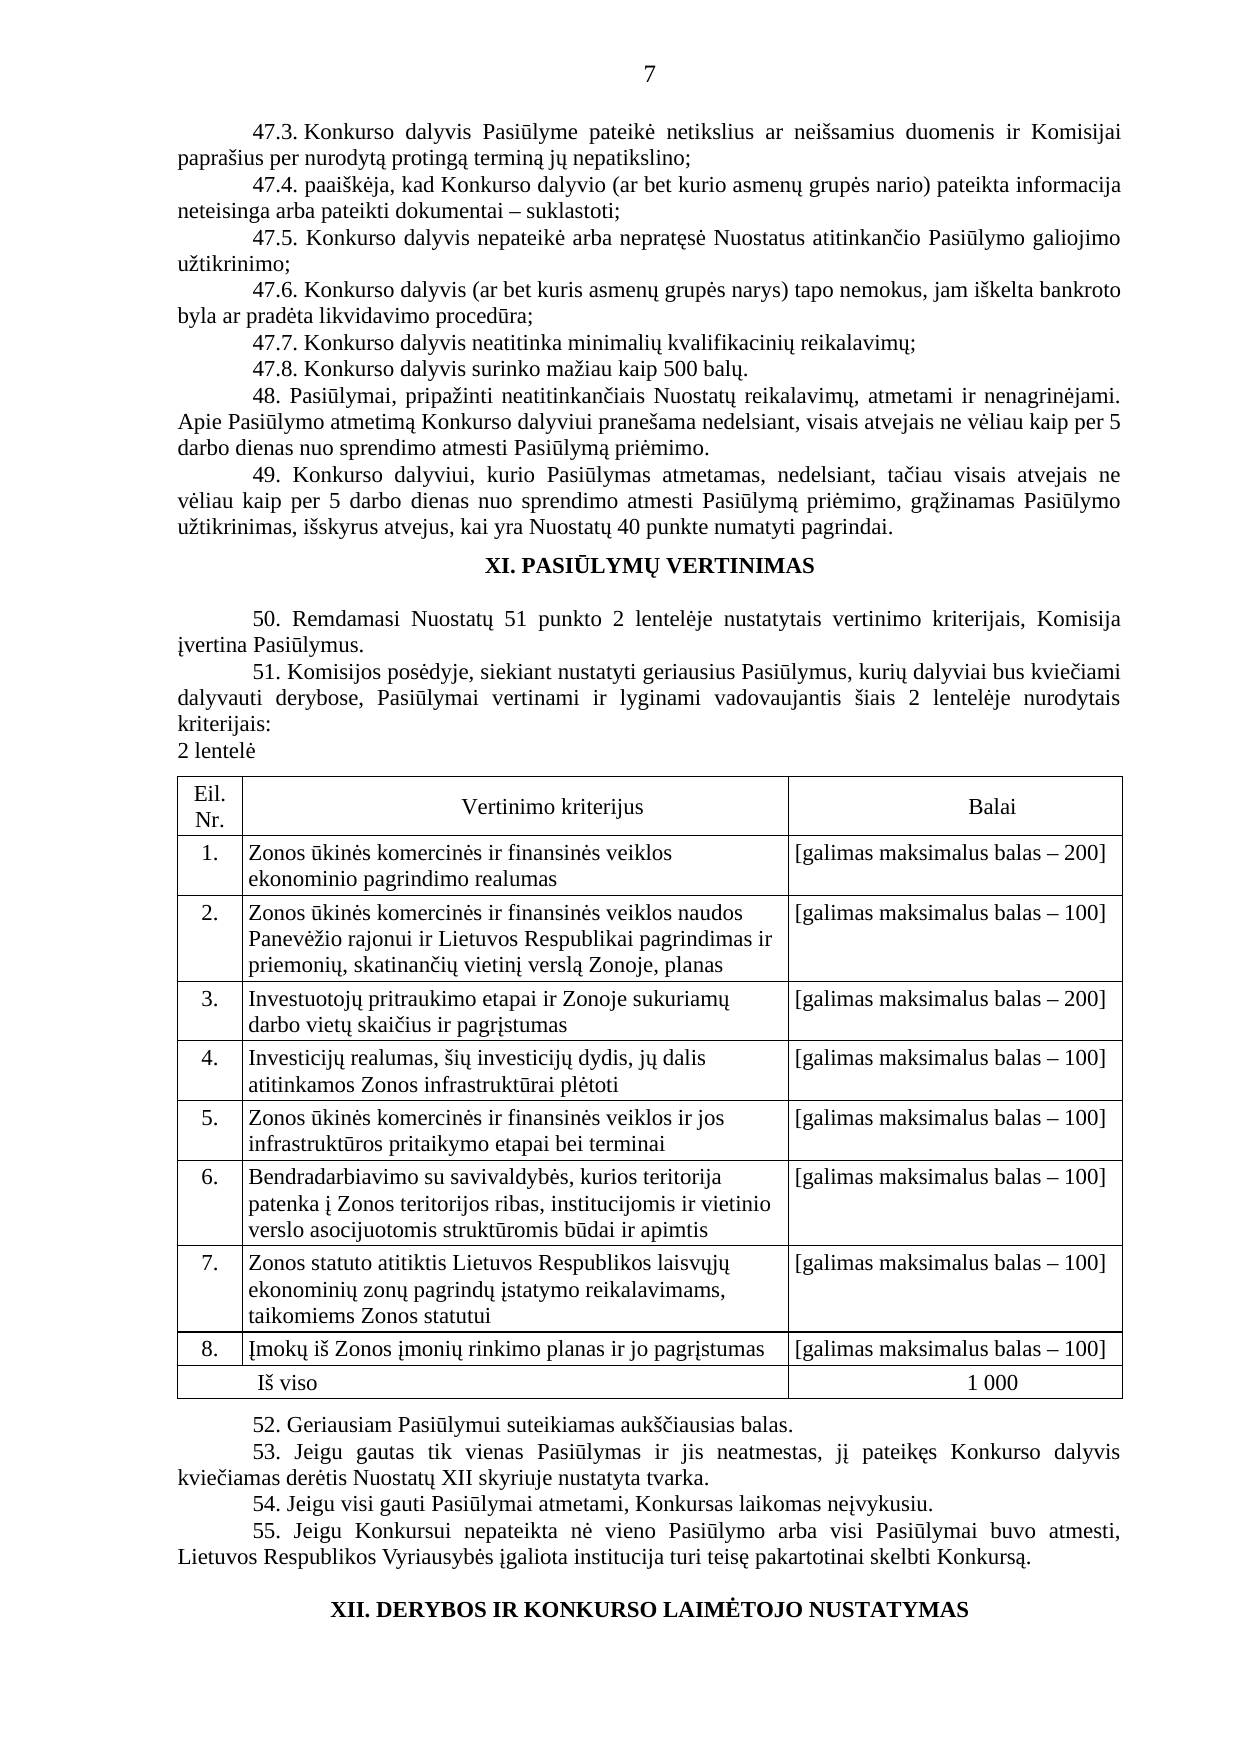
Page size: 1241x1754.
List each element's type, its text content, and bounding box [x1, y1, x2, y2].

text 55. Jeigu Konkursui nepateikta nė vieno Pasiūlymo arba visi Pasiūlymai buvo atmesti, Lietuvos Respublikos Vyriausybės įgaliota institucija turi teisę pakartotinai skelbti Konkursą. [177, 1517, 1122, 1569]
table_cell 4. [178, 1041, 242, 1100]
text 2 lentelė [177, 737, 1122, 763]
table_cell Zonos ūkinės komercinės ir finansinės veiklos ekonominio pagrindimo realumas [243, 836, 788, 895]
text 47.3. Konkurso dalyvis Pasiūlyme pateikė netikslius ar neišsamius duomenis ir Komisijai paprašius per nurodytą protingą terminą jų nepatikslino; [177, 118, 1122, 171]
table_header Vertinimo kriterijus [243, 777, 788, 835]
text XII. DERYBOS IR KONKURSO LAIMĖTOJO NUSTATYMAS [177, 1596, 1122, 1622]
table_cell [galimas maksimalus balas – 100] [789, 1333, 1122, 1364]
text XI. PASIŪLYMŲ VERTINIMAS [177, 552, 1122, 579]
table_cell Zonos ūkinės komercinės ir finansinės veiklos ir jos infrastruktūros pritaikymo etapai bei terminai [243, 1101, 788, 1159]
table_cell Įmokų iš Zonos įmonių rinkimo planas ir jo pagrįstumas [243, 1333, 788, 1364]
text 47.4. paaiškėja, kad Konkurso dalyvio (ar bet kurio asmenų grupės nario) pateikta informacija neteisinga arba pateikti dokumentai – suklastoti; [177, 171, 1122, 223]
table_cell 8. [178, 1333, 242, 1364]
text 47.8. Konkurso dalyvis surinko mažiau kaip 500 balų. [177, 355, 1122, 382]
table_cell 6. [178, 1161, 242, 1245]
text 50. Remdamasi Nuostatų 51 punkto 2 lentelėje nustatytais vertinimo kriterijais, Komisija įvertina Pasiūlymus. [177, 605, 1122, 658]
table_cell Iš viso [178, 1366, 788, 1398]
table_header Balai [789, 777, 1122, 835]
table_cell 5. [178, 1101, 242, 1159]
text 47.7. Konkurso dalyvis neatitinka minimalių kvalifikacinių reikalavimų; [177, 329, 1122, 355]
table_cell 1. [178, 836, 242, 895]
table_cell 1 000 [789, 1366, 1122, 1398]
text 53. Jeigu gautas tik vienas Pasiūlymas ir jis neatmestas, jį pateikęs Konkurso dalyvis kviečiamas derėtis Nuostatų XII skyriuje nustatyta tvarka. [177, 1438, 1122, 1490]
text 47.5. Konkurso dalyvis nepateikė arba nepratęsė Nuostatus atitinkančio Pasiūlymo galiojimo užtikrinimo; [177, 223, 1122, 276]
table_header Eil. Nr. [178, 777, 242, 835]
text 54. Jeigu visi gauti Pasiūlymai atmetami, Konkursas laikomas neįvykusiu. [177, 1490, 1122, 1517]
table_cell Investuotojų pritraukimo etapai ir Zonoje sukuriamų darbo vietų skaičius ir pagrįstumas [243, 982, 788, 1040]
table_cell [galimas maksimalus balas – 100] [789, 1246, 1122, 1331]
text 48. Pasiūlymai, pripažinti neatitinkančiais Nuostatų reikalavimų, atmetami ir nenagrinėjami. Apie Pasiūlymo atmetimą Konkurso dalyviui pranešama nedelsiant, visais atvejais ne vėliau kaip per 5 darbo dienas nuo sprendimo atmesti Pasiūlymą priėmimo. [177, 382, 1122, 461]
table_cell Bendradarbiavimo su savivaldybės, kurios teritorija patenka į Zonos teritorijos ribas, institucijomis ir vietinio verslo asocijuotomis struktūromis būdai ir apimtis [243, 1161, 788, 1245]
text 49. Konkurso dalyviui, kurio Pasiūlymas atmetamas, nedelsiant, tačiau visais atvejais ne vėliau kaip per 5 darbo dienas nuo sprendimo atmesti Pasiūlymą priėmimo, grąžinamas Pasiūlymo užtikrinimas, išskyrus atvejus, kai yra Nuostatų 40 punkte numatyti pagrindai. [177, 461, 1122, 540]
table_cell Zonos statuto atitiktis Lietuvos Respublikos laisvųjų ekonominių zonų pagrindų įstatymo reikalavimams, taikomiems Zonos statutui [243, 1246, 788, 1331]
table_cell [galimas maksimalus balas – 100] [789, 1161, 1122, 1245]
table_cell [galimas maksimalus balas – 200] [789, 982, 1122, 1040]
table_cell [galimas maksimalus balas – 100] [789, 896, 1122, 981]
table_cell [galimas maksimalus balas – 100] [789, 1101, 1122, 1159]
text 52. Geriausiam Pasiūlymui suteikiamas aukščiausias balas. [177, 1411, 1122, 1438]
text 51. Komisijos posėdyje, siekiant nustatyti geriausius Pasiūlymus, kurių dalyviai bus kviečiami dalyvauti derybose, Pasiūlymai vertinami ir lyginami vadovaujantis šiais 2 lentelėje nurodytais kriterijais: [177, 658, 1122, 737]
table_cell 3. [178, 982, 242, 1040]
text 47.6. Konkurso dalyvis (ar bet kuris asmenų grupės narys) tapo nemokus, jam iškelta bankroto byla ar pradėta likvidavimo procedūra; [177, 276, 1122, 329]
table_cell Zonos ūkinės komercinės ir finansinės veiklos naudos Panevėžio rajonui ir Lietuvos Respublikai pagrindimas ir priemonių, skatinančių vietinį verslą Zonoje, planas [243, 896, 788, 981]
table_cell [galimas maksimalus balas – 100] [789, 1041, 1122, 1100]
table_cell 2. [178, 896, 242, 981]
table_cell 7. [178, 1246, 242, 1331]
table_cell [galimas maksimalus balas – 200] [789, 836, 1122, 895]
table_cell Investicijų realumas, šių investicijų dydis, jų dalis atitinkamos Zonos infrastruktūrai plėtoti [243, 1041, 788, 1100]
